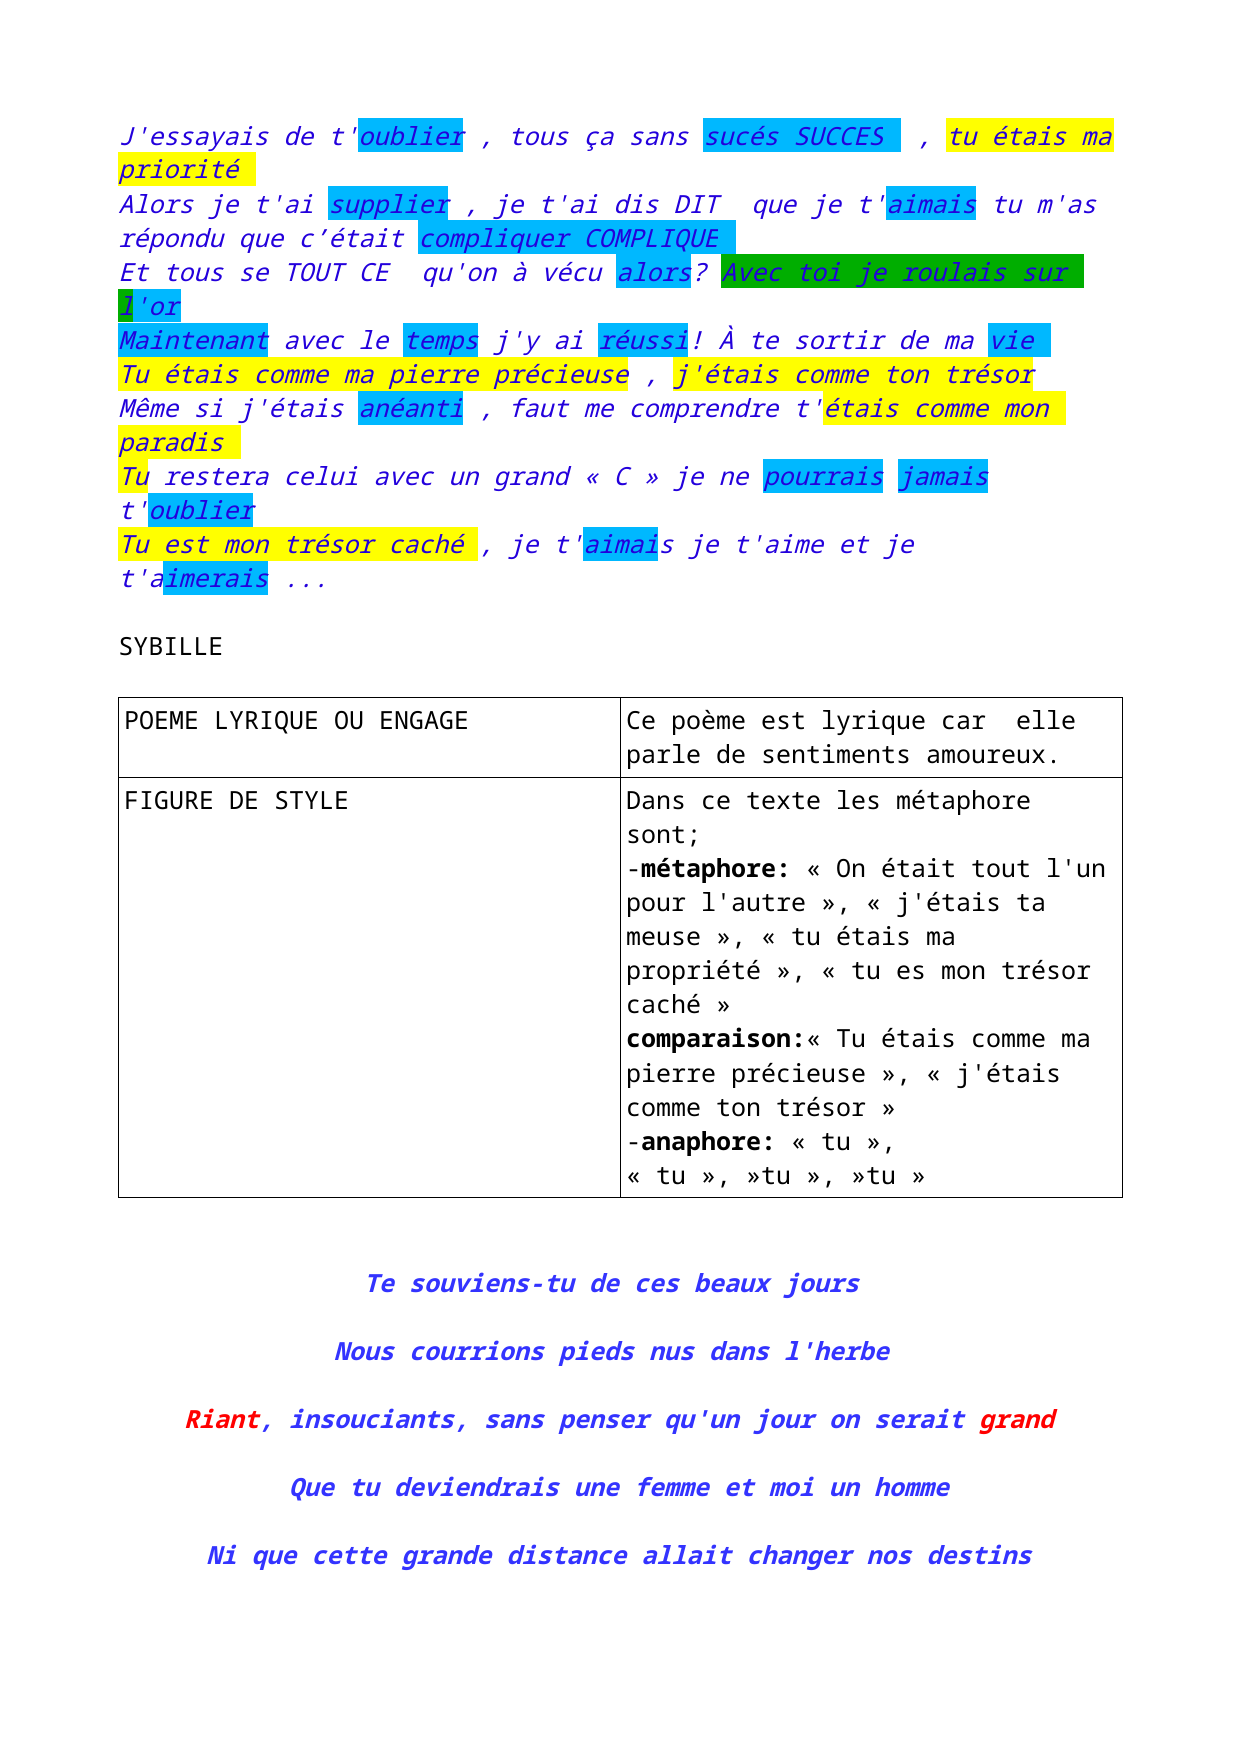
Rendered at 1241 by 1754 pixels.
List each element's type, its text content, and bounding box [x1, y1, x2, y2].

text Et tous se TOUT CE qu'on à vécu alors? Avec toi je roulais sur l'or [118, 254, 1122, 322]
table_cell FIGURE DE STYLE [119, 778, 620, 1197]
text Même si j'étais anéanti , faut me comprendre t'étais comme mon paradis [118, 391, 1122, 459]
table_header Ce poème est lyrique car elle parle de sentiments amoureux. [621, 698, 1122, 777]
text Ni que cette grande distance allait changer nos destins [118, 1504, 1122, 1572]
text Tu restera celui avec un grand « C » je ne pourrais jamais t'oublier [118, 459, 1122, 527]
text Maintenant avec le temps j'y ai réussi! À te sortir de ma vie [118, 322, 1122, 357]
text Tu est mon trésor caché , je t'aimais je t'aime et je t'aimerais ... [118, 527, 1122, 595]
text Nous courrions pieds nus dans l'herbe [118, 1299, 1122, 1368]
text [118, 1572, 1122, 1606]
text Te souviens-tu de ces beaux jours [118, 1265, 1122, 1299]
text Que tu deviendrais une femme et moi un homme [118, 1436, 1122, 1504]
table_header POEME LYRIQUE OU ENGAGE [119, 698, 620, 777]
text J'essayais de t'oublier , tous ça sans sucés SUCCES , tu étais ma priorité [118, 118, 1122, 186]
text Tu étais comme ma pierre précieuse , j'étais comme ton trésor [118, 357, 1122, 391]
text Alors je t'ai supplier , je t'ai dis DIT que je t'aimais tu m'as répondu que c’était compliquer COMPLIQUE [118, 186, 1122, 254]
table_cell Dans ce texte les métaphore sont; -métaphore: « On était tout l'un pour l'autre », « j'étais ta meuse », « tu étais ma propriété », « tu es mon trésor caché » comparaison:« Tu étais comme ma pierre précieuse », « j'étais comme ton trésor » -anaphore: « tu », « tu », »tu », »tu » [621, 778, 1122, 1197]
text Riant, insouciants, sans penser qu'un jour on serait grand [118, 1368, 1122, 1436]
text SYBILLE [118, 629, 1122, 663]
